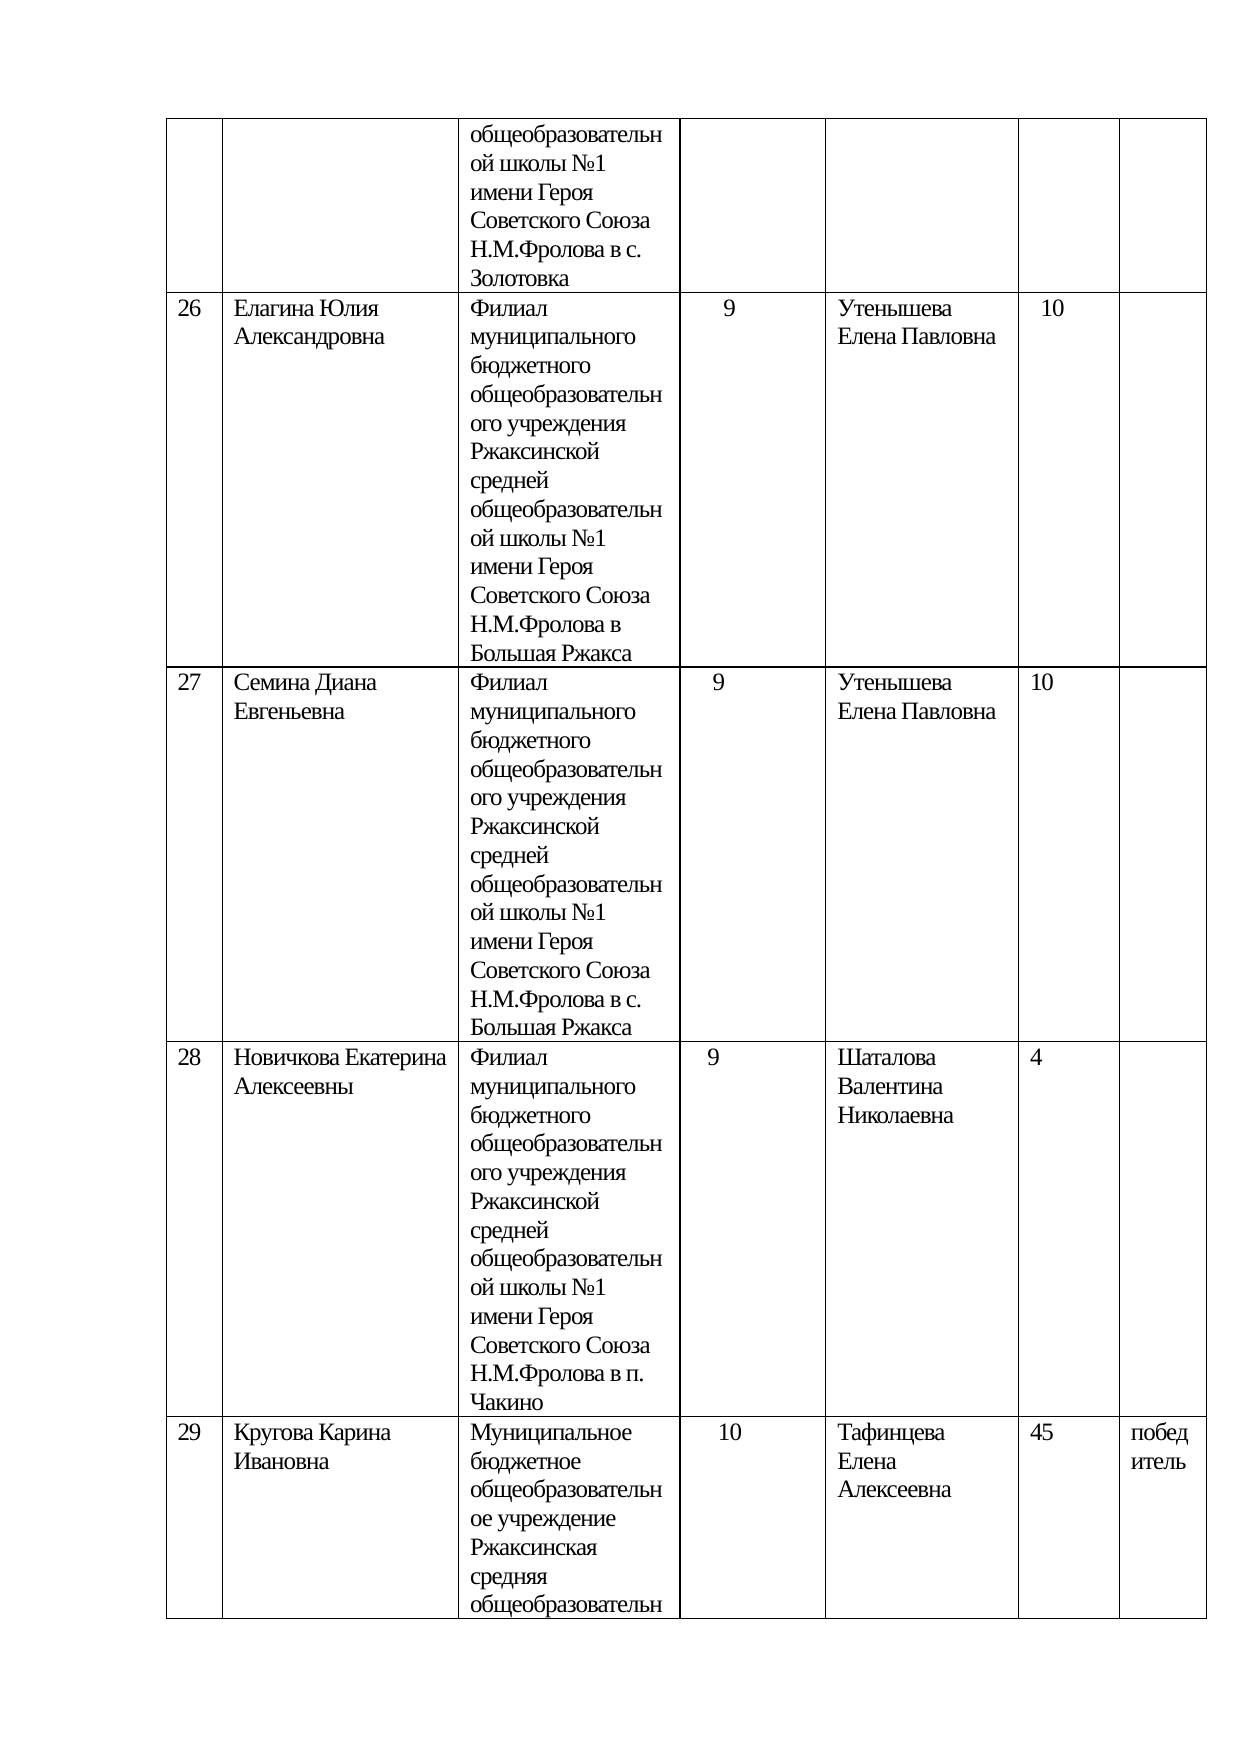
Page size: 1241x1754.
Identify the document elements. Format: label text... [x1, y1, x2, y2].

table_cell [1120, 119, 1206, 292]
table_cell 10 [1019, 293, 1119, 666]
table_cell Кругова Карина Ивановна [223, 1417, 458, 1618]
table_cell Шаталова Валентина Николаевна [826, 1042, 1018, 1416]
table_cell Филиал муниципального бюджетного общеобразовательного учреждения Ржаксинской средней общеобразовательной школы №1 имени Героя Советского Союза Н.М.Фролова в Большая Ржакса [459, 293, 679, 666]
table_cell 45 [1019, 1417, 1119, 1618]
table_cell 29 [167, 1417, 222, 1618]
table_cell [681, 119, 825, 292]
table_cell 9 [681, 668, 825, 1041]
table_cell Новичкова Екатерина Алексеевны [223, 1042, 458, 1416]
table_cell [1120, 668, 1206, 1041]
table_cell Муниципальное бюджетное общеобразовательное учреждение Ржаксинская средняя общеобразовательн [459, 1417, 679, 1618]
table_cell 28 [167, 1042, 222, 1416]
table_cell [1120, 293, 1206, 666]
table_cell 26 [167, 293, 222, 666]
table_cell победитель [1120, 1417, 1206, 1618]
table_cell [826, 119, 1018, 292]
table_cell 4 [1019, 1042, 1119, 1416]
table_cell общеобразовательной школы №1 имени Героя Советского Союза Н.М.Фролова в с. Золотовка [459, 119, 679, 292]
table_cell Семина Диана Евгеньевна [223, 668, 458, 1041]
table_cell [167, 119, 222, 292]
table_cell 27 [167, 668, 222, 1041]
table_cell [1019, 119, 1119, 292]
table_cell [1120, 1042, 1206, 1416]
table_cell Филиал муниципального бюджетного общеобразовательного учреждения Ржаксинской средней общеобразовательной школы №1 имени Героя Советского Союза Н.М.Фролова в п. Чакино [459, 1042, 679, 1416]
table_cell 10 [1019, 668, 1119, 1041]
table_cell Филиал муниципального бюджетного общеобразовательного учреждения Ржаксинской средней общеобразовательной школы №1 имени Героя Советского Союза Н.М.Фролова в с. Большая Ржакса [459, 668, 679, 1041]
table_cell Елагина Юлия Александровна [223, 293, 458, 666]
table_cell Тафинцева Елена Алексеевна [826, 1417, 1018, 1618]
table_cell 9 [681, 1042, 825, 1416]
table_cell 9 [681, 293, 825, 666]
table_cell Утенышева Елена Павловна [826, 293, 1018, 666]
table_cell [223, 119, 458, 292]
table_cell 10 [681, 1417, 825, 1618]
table_cell Утенышева Елена Павловна [826, 668, 1018, 1041]
